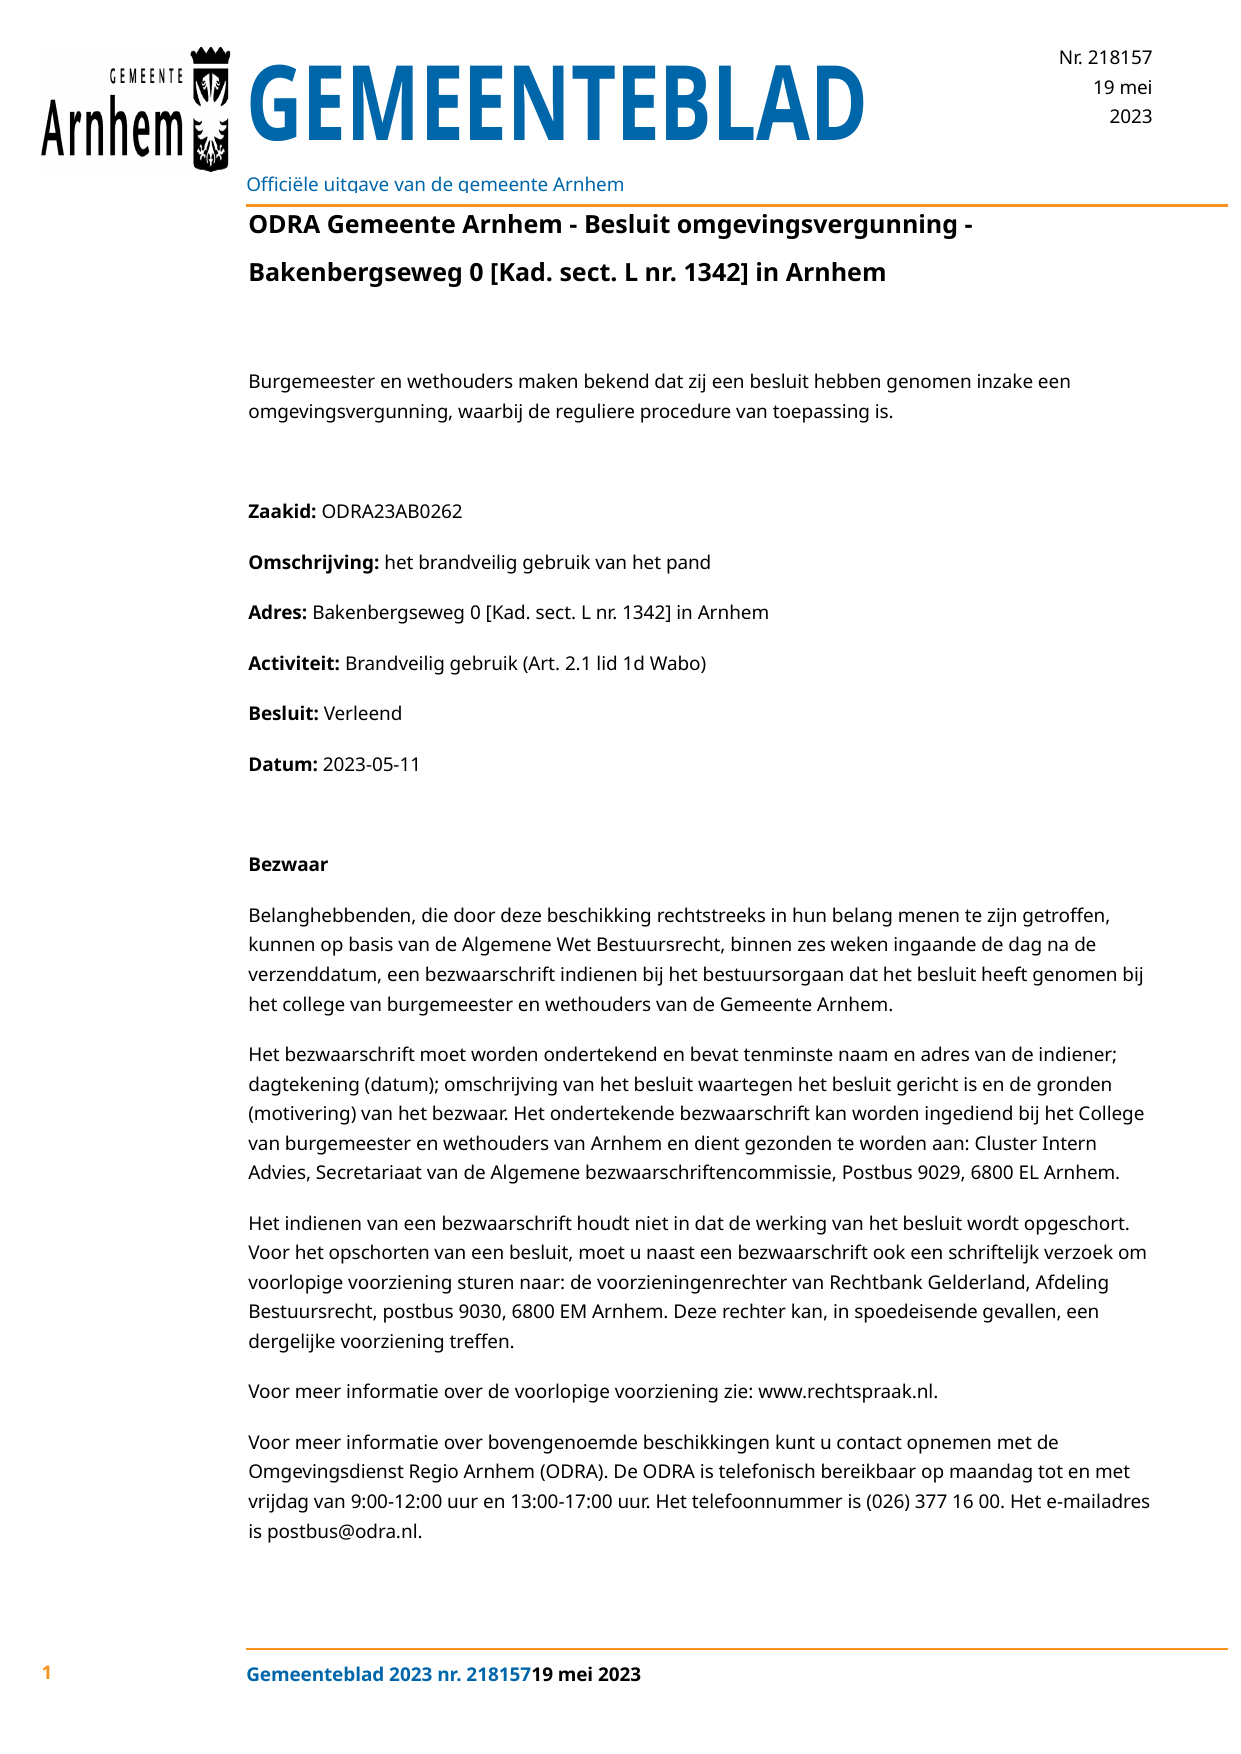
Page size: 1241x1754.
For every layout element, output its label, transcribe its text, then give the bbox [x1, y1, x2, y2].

text Het bezwaarschrift moet worden ondertekend en bevat tenminste naam en adres van de indiener; dagtekening (datum); omschrijving van het besluit waartegen het besluit gericht is en de gronden (motivering) van het bezwaar. Het ondertekende bezwaarschrift kan worden ingediend bij het College van burgemeester en wethouders van Arnhem en dient gezonden te worden aan: Cluster Intern Advies, Secretariaat van de Algemene bezwaarschriftencommissie, Postbus 9029, 6800 EL Arnhem. [248, 1041, 1152, 1185]
text Voor meer informatie over de voorlopige voorziening zie: www.rechtspraak.nl. [248, 1379, 1152, 1404]
text Het indienen van een bezwaarschrift houdt niet in dat de werking van het besluit wordt opgeschort. Voor het opschorten van een besluit, moet u naast een bezwaarschrift ook een schriftelijk verzoek om voorlopige voorziening sturen naar: de voorzieningenrechter van Rechtbank Gelderland, Afdeling Bestuursrecht, postbus 9030, 6800 EM Arnhem. Deze rechter kan, in spoedeisende gevallen, een dergelijke voorziening treffen. [248, 1210, 1152, 1354]
text Omschrijving: het brandveilig gebruik van het pand [248, 549, 1152, 575]
text Adres: Bakenbergseweg 0 [Kad. sect. L nr. 1342] in Arnhem [248, 599, 1152, 625]
picture [41, 47, 231, 172]
text Belanghebbenden, die door deze beschikking rechtstreeks in hun belang menen te zijn getroffen, kunnen op basis van de Algemene Wet Bestuursrecht, binnen zes weken ingaande de dag na de verzenddatum, een bezwaarschrift indienen bij het bestuursorgaan dat het besluit heeft genomen bij het college van burgemeester en wethouders van de Gemeente Arnhem. [248, 902, 1152, 1017]
text Burgemeester en wethouders maken bekend dat zij een besluit hebben genomen inzake een omgevingsvergunning, waarbij de reguliere procedure van toepassing is. [248, 368, 1152, 424]
text Activiteit: Brandveilig gebruik (Art. 2.1 lid 1d Wabo) [248, 650, 1152, 676]
text Besluit: Verleend [248, 700, 1152, 726]
text ODRA Gemeente Arnhem - Besluit omgevingsvergunning - Bakenbergseweg 0 [Kad. sect. L nr. 1342] in Arnhem [248, 207, 1152, 288]
text Voor meer informatie over bovengenoemde beschikkingen kunt u contact opnemen met de Omgevingsdienst Regio Arnhem (ODRA). De ODRA is telefonisch bereikbaar op maandag tot en met vrijdag van 9:00-12:00 uur en 13:00-17:00 uur. Het telefoonnummer is (026) 377 16 00. Het e-mailadres is postbus@odra.nl. [248, 1429, 1152, 1544]
text Datum: 2023-05-11 [248, 751, 1152, 777]
text Zaakid: ODRA23AB0262 [248, 499, 1152, 524]
text Bezwaar [248, 852, 1152, 877]
